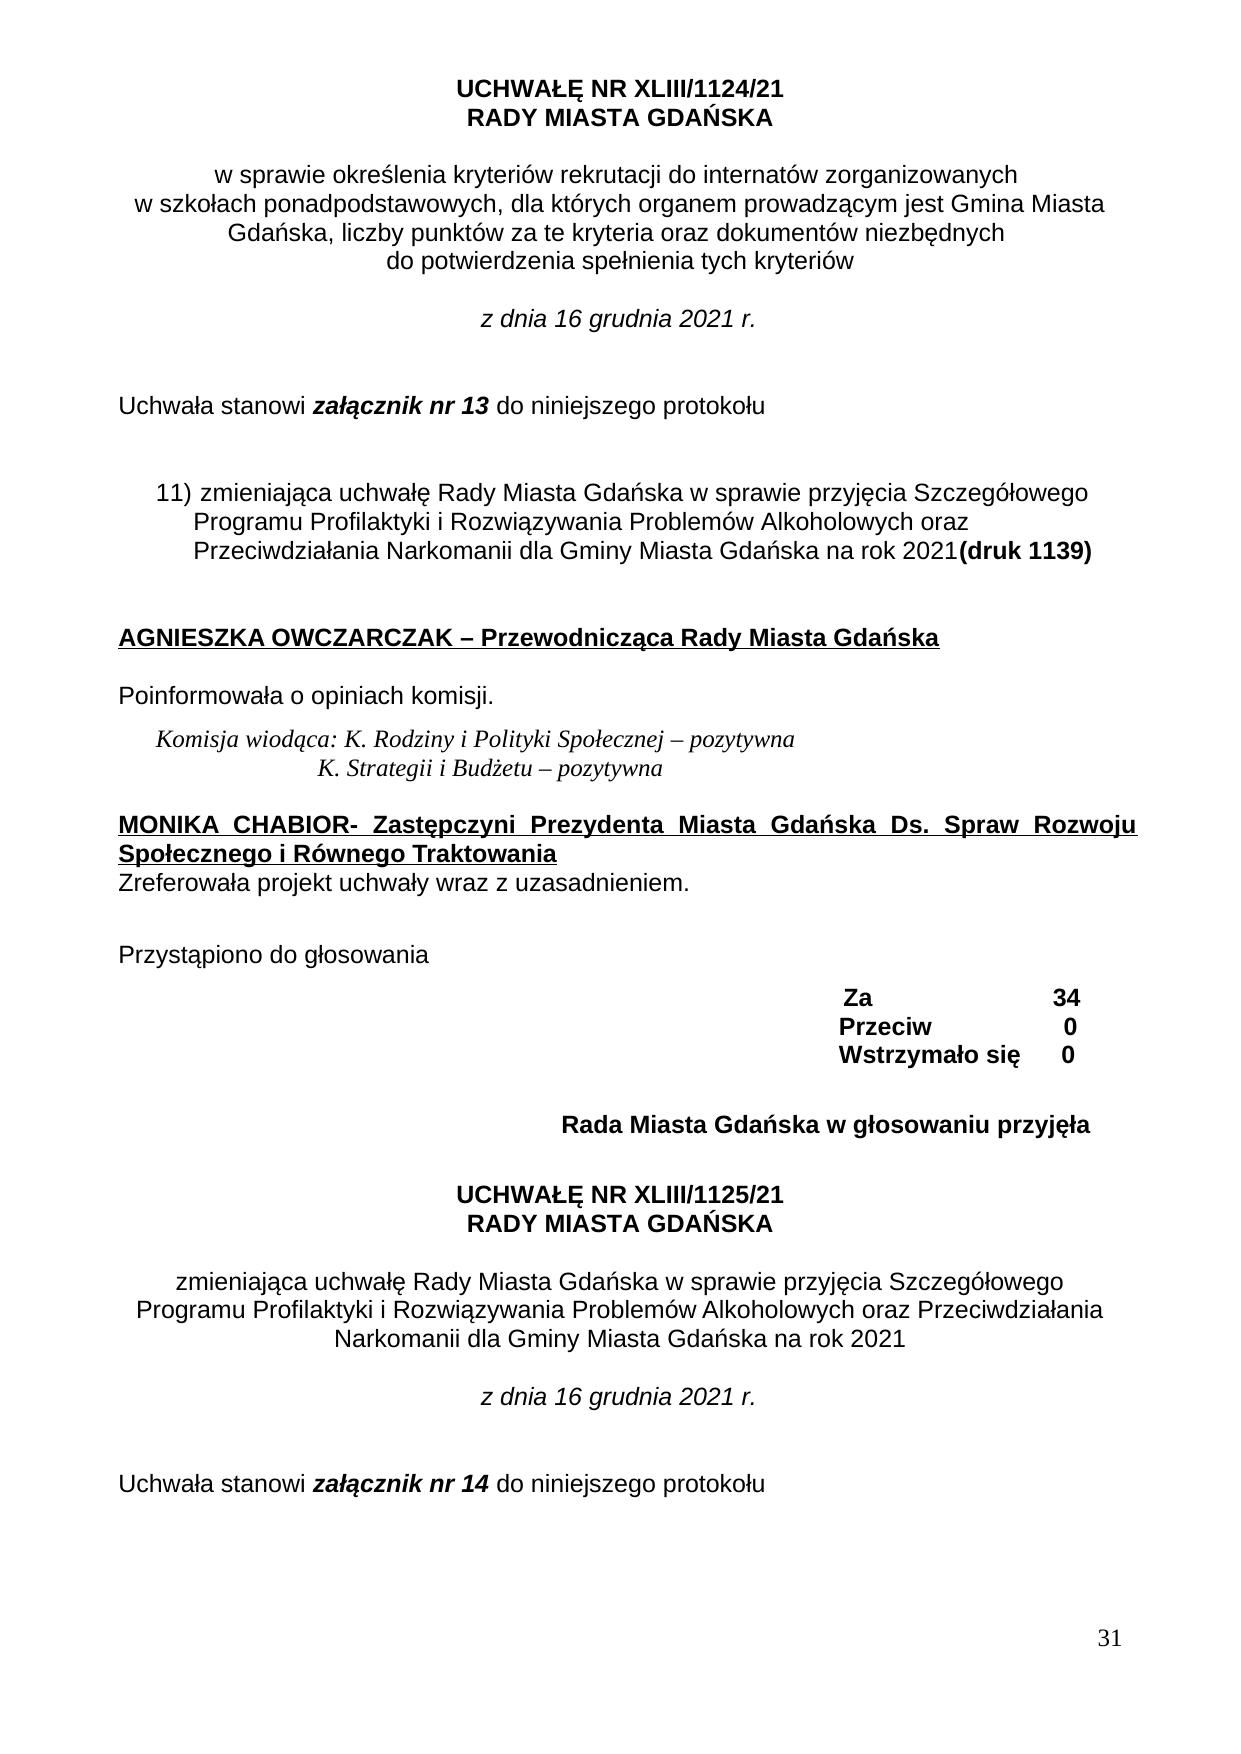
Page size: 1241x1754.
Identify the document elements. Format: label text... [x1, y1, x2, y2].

text Społecznego i Równego Traktowania [118, 836, 1137, 868]
text Przystąpiono do głosowania [118, 939, 1122, 968]
text w sprawie określenia kryteriów rekrutacji do internatów zorganizowanych w szkołach ponadpodstawowych, dla których organem prowadzącym jest Gmina Miasta Gdańska, liczby punktów za te kryteria oraz dokumentów niezbędnych do potwierdzenia spełnienia tych kryteriów [118, 160, 1122, 275]
text Komisja wiodąca: K. Rodziny i Polityki Społecznej – pozytywna [156, 724, 1156, 753]
text Za 34 [236, 983, 1146, 1011]
text AGNIESZKA OWCZARCZAK – Przewodnicząca Rady Miasta Gdańska [118, 623, 1122, 652]
text MONIKA CHABIOR- Zastępczyni Prezydenta Miasta Gdańska Ds. Spraw Rozwoju [118, 810, 1137, 835]
text zmieniająca uchwałę Rady Miasta Gdańska w sprawie przyjęcia Szczegółowego Programu Profilaktyki i Rozwiązywania Problemów Alkoholowych oraz Przeciwdziałania Narkomanii dla Gminy Miasta Gdańska na rok 2021 [118, 1266, 1122, 1353]
text Uchwała stanowi załącznik nr 13 do niniejszego protokołu [118, 391, 1122, 420]
text K. Strategii i Budżetu – pozytywna [237, 753, 1137, 781]
text Uchwała stanowi załącznik nr 14 do niniejszego protokołu [118, 1469, 1122, 1498]
text Wstrzymało się 0 [236, 1040, 1146, 1069]
text UchwałĘ Nr XLIII/1124/21 Rady Miasta Gdańska [118, 74, 1122, 131]
text Rada Miasta Gdańska w głosowaniu przyjęła [487, 1110, 1156, 1139]
text UchwałĘ Nr XLIII/1125/21 Rady Miasta Gdańska [118, 1180, 1122, 1238]
text Zreferowała projekt uchwały wraz z uzasadnieniem. [118, 868, 1122, 896]
text z dnia 16 grudnia 2021 r. [118, 1382, 1122, 1411]
text Poinformowała o opiniach komisji. [118, 681, 1122, 709]
text Przeciw 0 [236, 1011, 1146, 1040]
list zmieniająca uchwałę Rady Miasta Gdańska w sprawie przyjęcia Szczegółowego Programu Profilaktyki i Rozwiązywania Problemów Alkoholowych oraz Przeciwdziałania Narkomanii dla Gminy Miasta Gdańska na rok 2021(druk 1139) [156, 478, 1122, 564]
text z dnia 16 grudnia 2021 r. [118, 304, 1122, 333]
